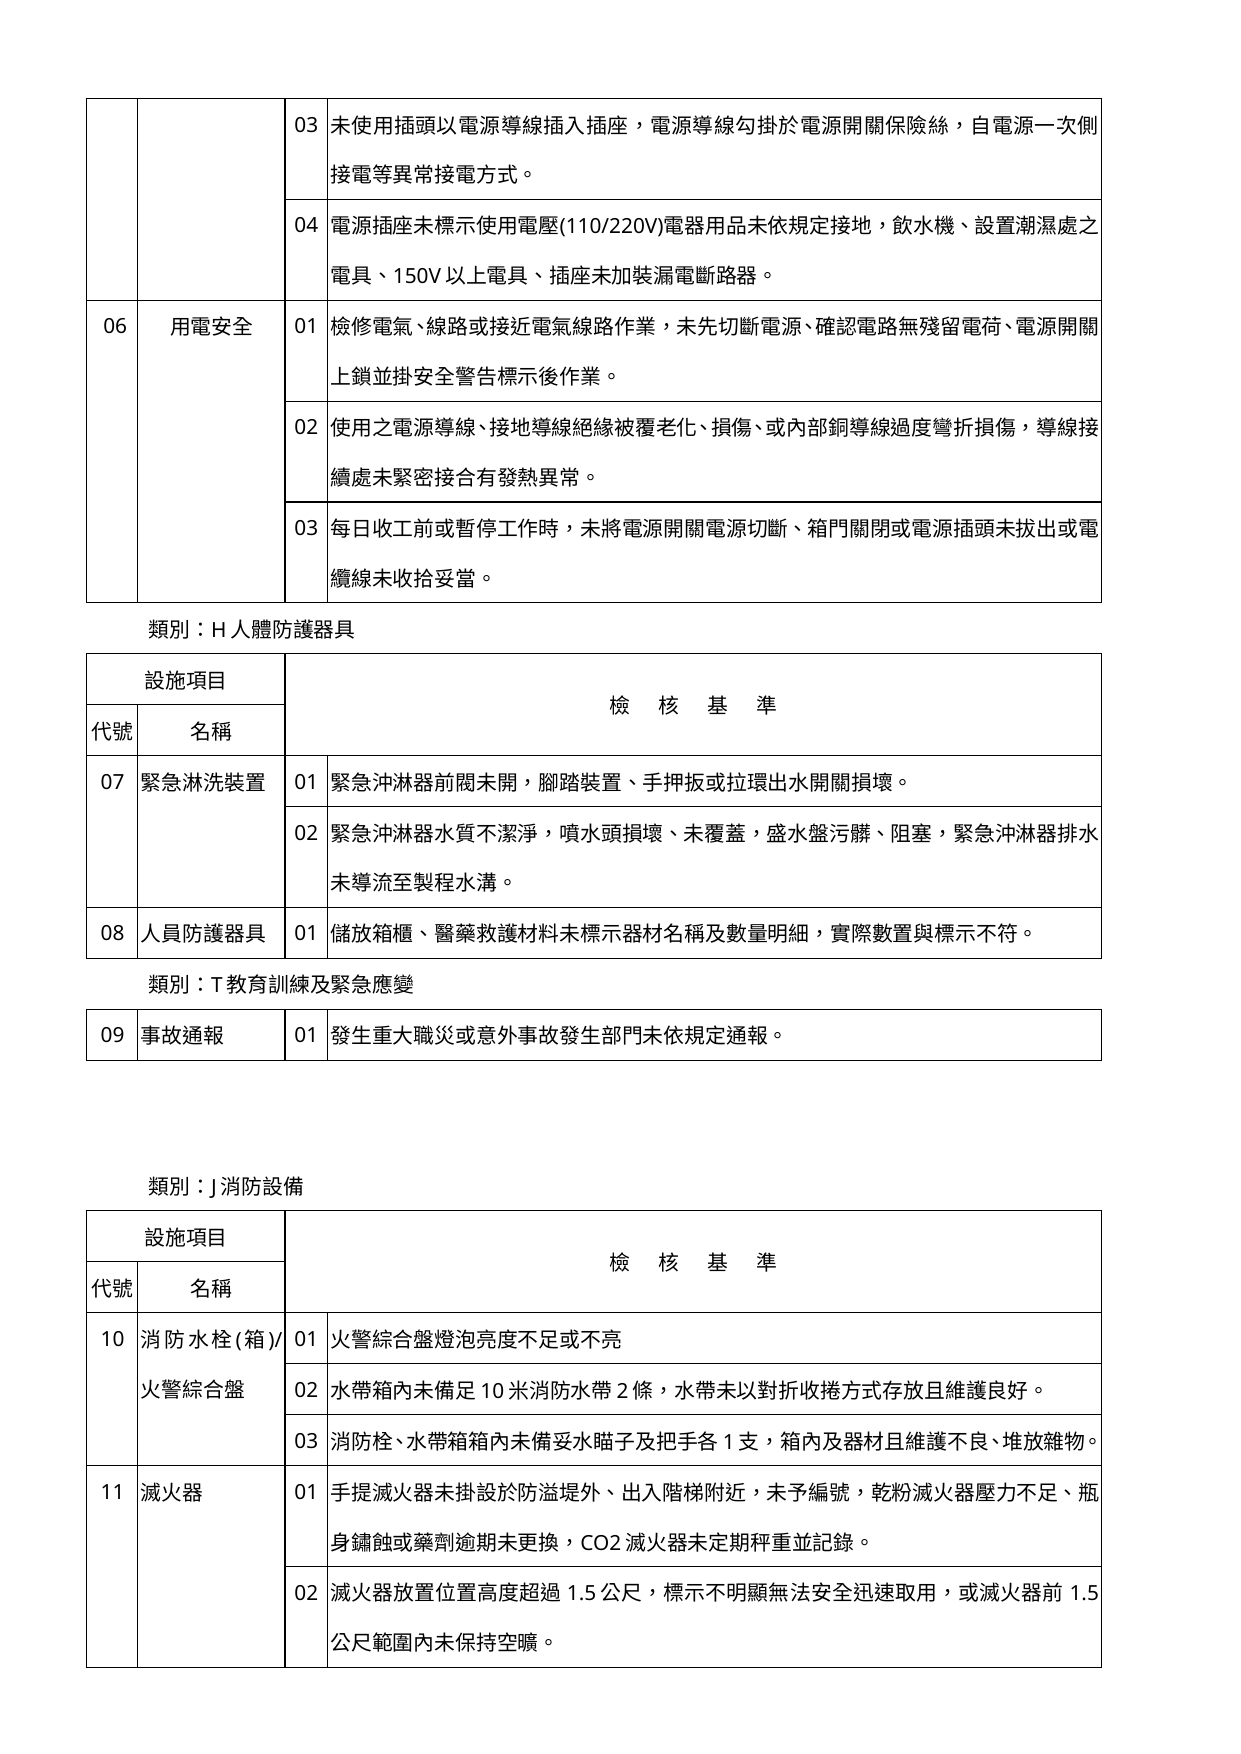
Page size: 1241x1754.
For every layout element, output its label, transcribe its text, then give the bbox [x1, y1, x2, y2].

table_header 檢 核 基 準 [286, 1211, 1101, 1312]
table_cell [87, 99, 137, 300]
table_cell 06 [87, 301, 137, 602]
table_cell [138, 99, 284, 300]
table_cell 緊急沖淋器前閥未開，腳踏裝置、手押扳或拉環出水開關損壞。 [328, 756, 1101, 806]
table_header 設施項目 [87, 654, 284, 704]
table_cell 未使用插頭以電源導線插入插座，電源導線勾掛於電源開關保險絲，自電源一次側接電等異常接電方式。 [328, 99, 1101, 199]
table_cell 01 [286, 756, 327, 806]
table_cell 每日收工前或暫停工作時，未將電源開關電源切斷、箱門關閉或電源插頭未拔出或電纜線未收拾妥當。 [328, 503, 1101, 602]
table_cell 03 [286, 503, 327, 602]
table_header 發生重大職災或意外事故發生部門未依規定通報。 [328, 1010, 1101, 1059]
table_cell 用電安全 [138, 301, 284, 602]
text 類別：J消防設備 [89, 1160, 1152, 1210]
table_cell 代號 [87, 1262, 137, 1312]
table_cell 03 [286, 99, 327, 199]
table_cell 檢修電氣、線路或接近電氣線路作業，未先切斷電源、確認電路無殘留電荷、電源開關上鎖並掛安全警告標示後作業。 [328, 301, 1101, 401]
table_cell 手提滅火器未掛設於防溢堤外、出入階梯附近，未予編號，乾粉滅火器壓力不足、瓶身鏽蝕或藥劑逾期未更換，CO2滅火器未定期秤重並記錄。 [328, 1466, 1101, 1566]
table_cell 02 [286, 1567, 327, 1667]
table_cell 11 [87, 1466, 137, 1667]
table_header 01 [286, 1010, 327, 1059]
table_cell 消防栓、水帶箱箱內未備妥水瞄子及把手各1支，箱內及器材且維護不良、堆放雜物。 [328, 1415, 1101, 1465]
table_cell 水帶箱內未備足10米消防水帶2條，水帶未以對折收捲方式存放且維護良好。 [328, 1364, 1101, 1414]
table_cell 10 [87, 1313, 137, 1465]
table_cell 緊急沖淋器水質不潔淨，噴水頭損壞、未覆蓋，盛水盤污髒、阻塞，緊急沖淋器排水未導流至製程水溝。 [328, 807, 1101, 907]
table_cell 人員防護器具 [138, 908, 284, 958]
table_cell 名稱 [138, 1262, 284, 1312]
table_cell 01 [286, 1466, 327, 1566]
table_cell 02 [286, 1364, 327, 1414]
table_cell 緊急淋洗裝置 [138, 756, 284, 907]
table_cell 滅火器 [138, 1466, 284, 1667]
table_cell 使用之電源導線、接地導線絕緣被覆老化、損傷、或內部銅導線過度彎折損傷，導線接續處未緊密接合有發熱異常。 [328, 402, 1101, 501]
table_cell 02 [286, 402, 327, 501]
table_cell 火警綜合盤燈泡亮度不足或不亮 [328, 1313, 1101, 1363]
table_cell 01 [286, 301, 327, 401]
table_cell 07 [87, 756, 137, 907]
table_cell 消防水栓(箱)/火警綜合盤 [138, 1313, 284, 1465]
table_header 檢 核 基 準 [286, 654, 1101, 755]
table_cell 08 [87, 908, 137, 958]
table_cell 01 [286, 1313, 327, 1363]
table_header 設施項目 [87, 1211, 284, 1261]
table_header 事故通報 [138, 1010, 284, 1059]
table_cell 名稱 [138, 705, 284, 755]
table_cell 儲放箱櫃、醫藥救護材料未標示器材名稱及數量明細，實際數置與標示不符。 [328, 908, 1101, 958]
table_cell 04 [286, 200, 327, 300]
table_header 09 [87, 1010, 137, 1059]
text 類別：H人體防護器具 [89, 603, 1152, 653]
table_cell 01 [286, 908, 327, 958]
table_cell 03 [286, 1415, 327, 1465]
table_cell 滅火器放置位置高度超過1.5公尺，標示不明顯無法安全迅速取用，或滅火器前1.5公尺範圍內未保持空曠。 [328, 1567, 1101, 1667]
table_cell 電源插座未標示使用電壓(110/220V)電器用品未依規定接地，飲水機、設置潮濕處之電具、150V以上電具、插座未加裝漏電斷路器。 [328, 200, 1101, 300]
table_cell 代號 [87, 705, 137, 755]
text 類別：T教育訓練及緊急應變 [89, 959, 1152, 1009]
table_cell 02 [286, 807, 327, 907]
